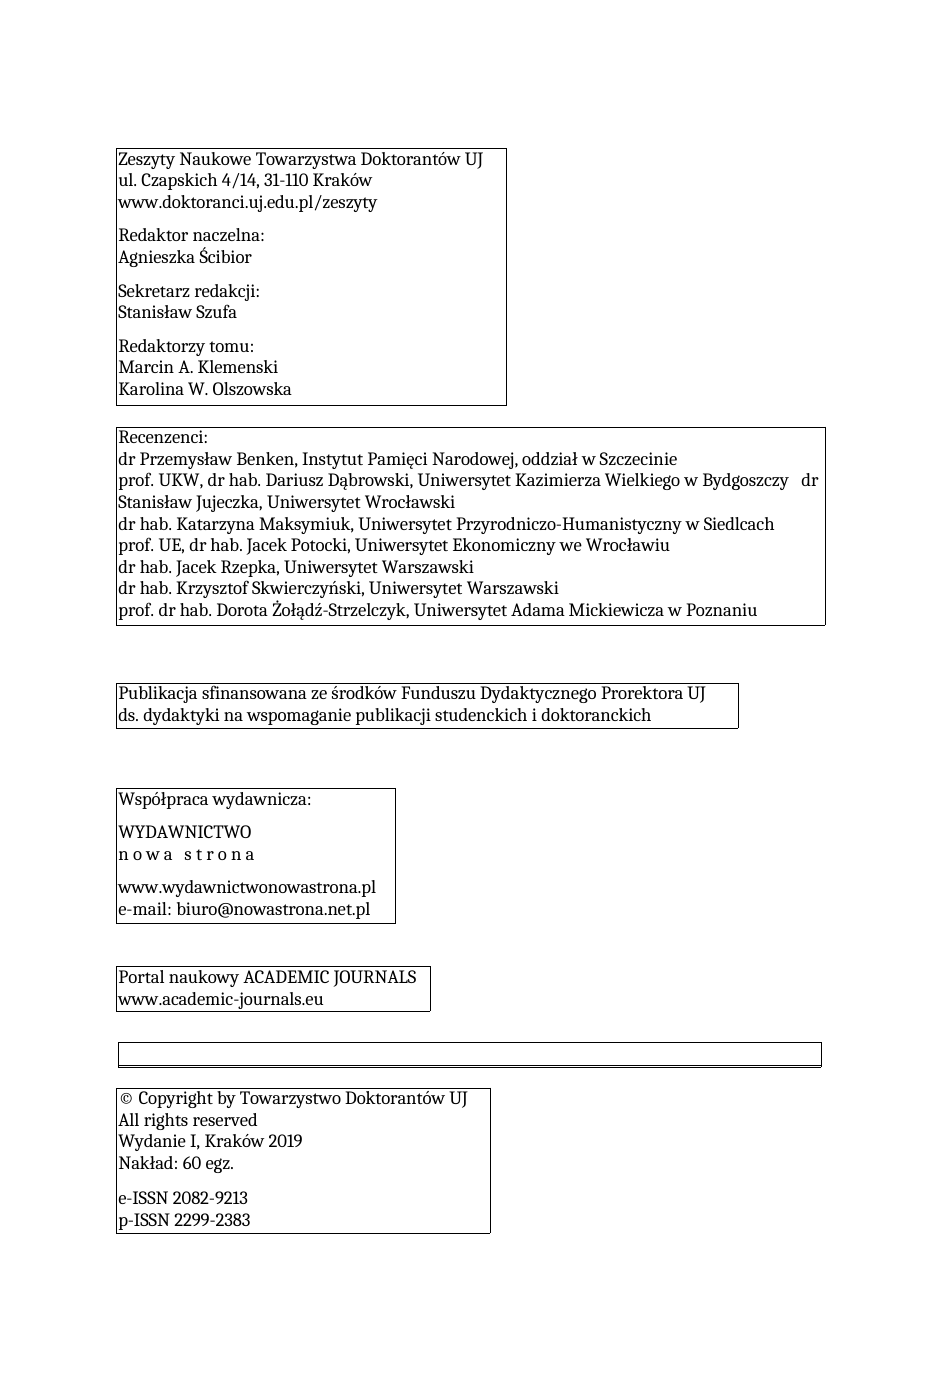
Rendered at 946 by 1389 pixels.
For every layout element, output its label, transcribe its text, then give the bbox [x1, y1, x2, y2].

text dr hab. Jacek Rzepka, Uniwersytet Warszawski [118, 556, 825, 578]
text Redaktorzy tomu: Marcin A. Klemenski Karolina W. Olszowska [118, 335, 302, 400]
text Publikacja sfinansowana ze środków Funduszu Dydaktycznego Prorektora UJ ds. dydaktyki na wspomaganie publikacji studenckich i doktoranckich [118, 684, 736, 726]
text WYDAWNICTWO [118, 822, 395, 843]
text Recenzenci: [118, 428, 825, 448]
text p-ISSN 2299-2383 [118, 1208, 490, 1230]
text prof. UKW, dr hab. Dariusz Dąbrowski, Uniwersytet Kazimierza Wielkiego w Bydgoszczy dr Stanisław Jujeczka, Uniwersytet Wrocławski [118, 470, 823, 513]
text Sekretarz redakcji: Stanisław Szufa [118, 280, 269, 323]
text www.wydawnictwonowastrona.pl e-mail: biuro@nowastrona.net.pl [118, 877, 394, 920]
text Wydanie I, Kraków 2019 Nakład: 60 egz. [118, 1131, 316, 1174]
text Portal naukowy ACADEMIC JOURNALS www.academic-journals.eu [118, 967, 428, 1009]
text prof. dr hab. Dorota Żołądź-Strzelczyk, Uniwersytet Adama Mickiewicza w Poznaniu [118, 599, 825, 621]
text e-ISSN 2082-9213 [118, 1187, 490, 1208]
text dr hab. Katarzyna Maksymiuk, Uniwersytet Przyrodniczo-Humanistyczny w Siedlcach prof. UE, dr hab. Jacek Potocki, Uniwersytet Ekonomiczny we Wrocławiu [118, 513, 803, 556]
text n o w a s t r o n a [118, 843, 395, 865]
text Współpraca wydawnicza: [118, 789, 395, 809]
text Redaktor naczelna: Agnieszka Ścibior [118, 225, 272, 268]
text Zeszyty Naukowe Towarzystwa Doktorantów UJ ul. Czapskich 4/14, 31-110 Kraków www.doktoranci.uj.edu.pl/zeszyty [118, 149, 504, 213]
text © Copyright by Towarzystwo Doktorantów UJ All rights reserved [118, 1089, 488, 1131]
text dr Przemysław Benken, Instytut Pamięci Narodowej, oddział w Szczecinie [118, 448, 825, 470]
text dr hab. Krzysztof Skwierczyński, Uniwersytet Warszawski [118, 578, 825, 599]
